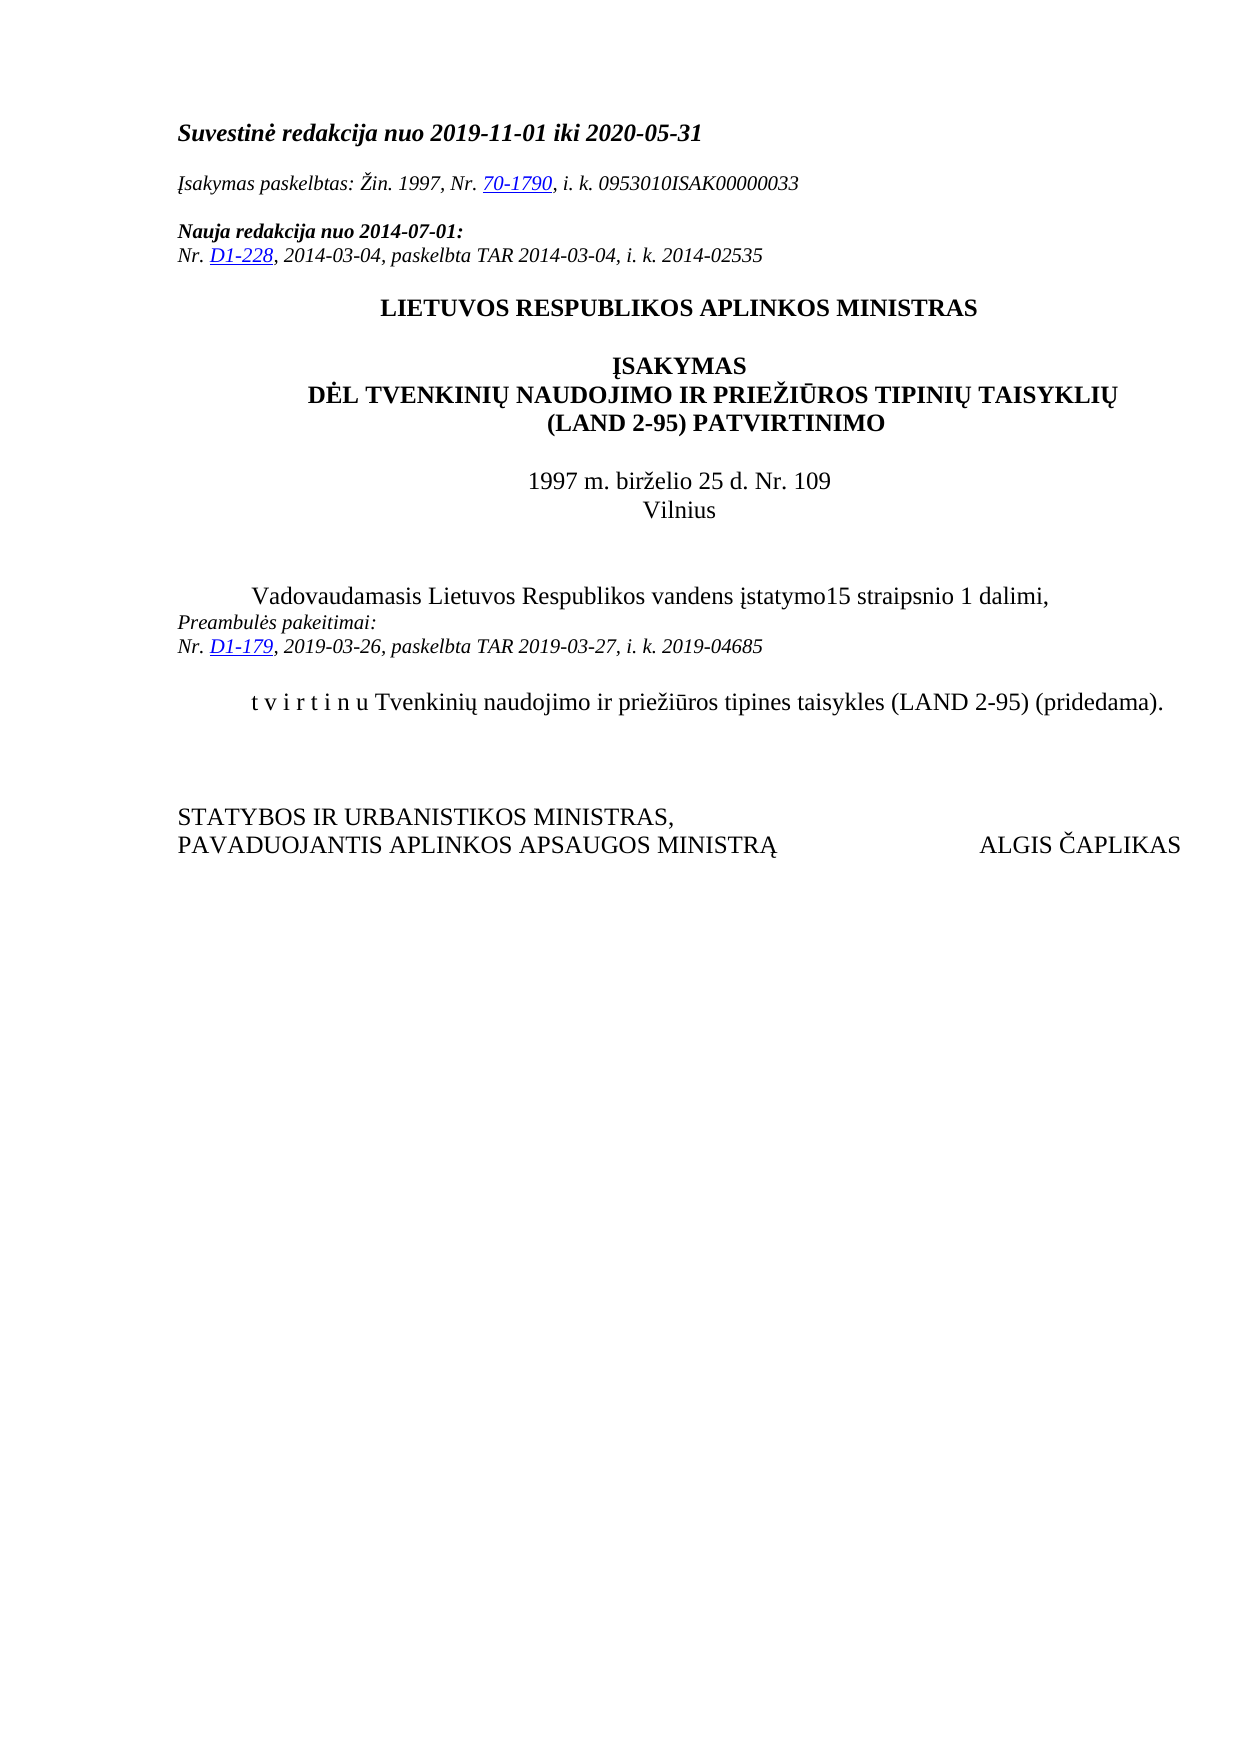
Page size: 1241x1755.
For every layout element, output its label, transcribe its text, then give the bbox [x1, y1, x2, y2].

text Įsakymas paskelbtas: Žin. 1997, Nr. 70-1790, i. k. 0953010ISAK00000033 [177, 171, 1181, 195]
text ĮSAKYMAS [177, 351, 1181, 380]
text Dėl Tvenkinių naudojimo ir priežiūros Tipinių taisyklių [177, 380, 1181, 408]
text 1997 m. birželio 25 d. Nr. 109 [177, 466, 1181, 495]
text (LAND 2-95) patvirtinimo [177, 408, 1181, 437]
text Suvestinė redakcija nuo 2019-11-01 iki 2020-05-31 [177, 118, 1181, 147]
text Nauja redakcija nuo 2014-07-01: [177, 219, 1181, 243]
text STATYBOS IR URBANISTIKOS MINISTRAS, [177, 802, 1181, 830]
text Vadovaudamasis Lietuvos Respublikos vandens įstatymo15 straipsnio 1 dalimi, [177, 581, 1181, 610]
text PAVADUOJANTIS APLINKOS APSAUGOS MINISTRĄ ALGIS ČAPLIKAS [177, 830, 1181, 859]
text Vilnius [177, 495, 1181, 523]
text Preambulės pakeitimai: [177, 610, 1181, 634]
text LIETUVOS RESPUBLIKOS APLINKOS MINISTRAS [177, 293, 1181, 322]
text Nr. D1-179, 2019-03-26, paskelbta TAR 2019-03-27, i. k. 2019-04685 [177, 634, 1181, 658]
text Nr. D1-228, 2014-03-04, paskelbta TAR 2014-03-04, i. k. 2014-02535 [177, 243, 1181, 267]
text t v i r t i n u Tvenkinių naudojimo ir priežiūros tipines taisykles (LAND 2-95) (pridedama). [177, 687, 1181, 715]
